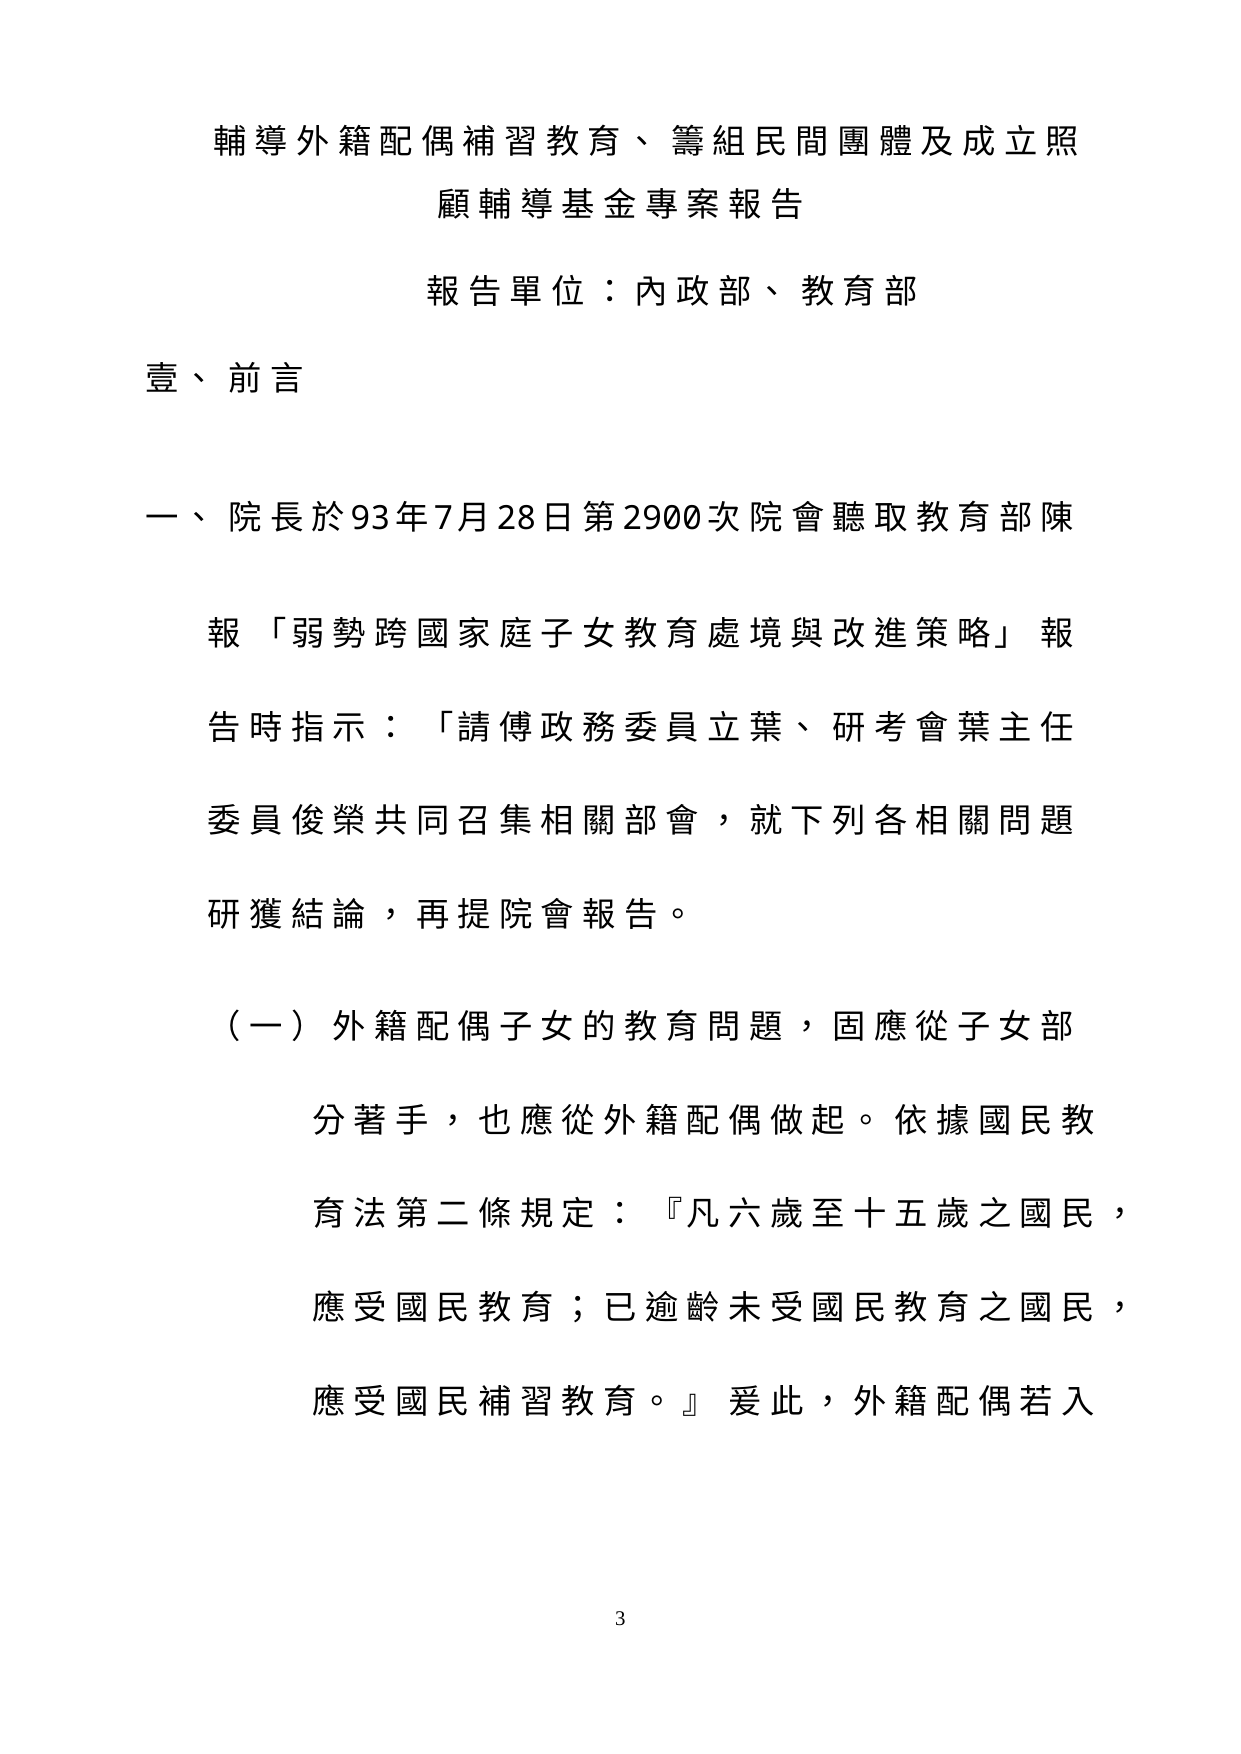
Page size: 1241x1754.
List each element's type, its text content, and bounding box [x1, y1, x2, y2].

text 壹、前言 [141, 334, 1099, 396]
text 報告單位：內政部、教育部 [141, 247, 1099, 310]
text （一）外籍配偶子女的教育問題，固應從子女部分著手，也應從外籍配偶做起。依據國民教育法第二條規定：『凡六歲至十五歲之國民，應受國民教育；已逾齡未受國民教育之國民，應受國民補習教育。』爰此，外籍配偶若入籍，即應適用上述規定。請主管機關指派專人專責處理外籍配偶接受相關補習教育事宜。 [203, 982, 1099, 1419]
text 輔導外籍配偶補習教育、籌組民間團體及成立照顧輔導基金專案報告 [141, 97, 1099, 222]
text 一、院長於93年7月28日第2900次院會聽取教育部陳報「弱勢跨國家庭子女教育處境與改進策略」報告時指示：「請傅政務委員立葉、研考會葉主任委員俊榮共同召集相關部會，就下列各相關問題研獲結論，再提院會報告。 [141, 433, 1099, 933]
